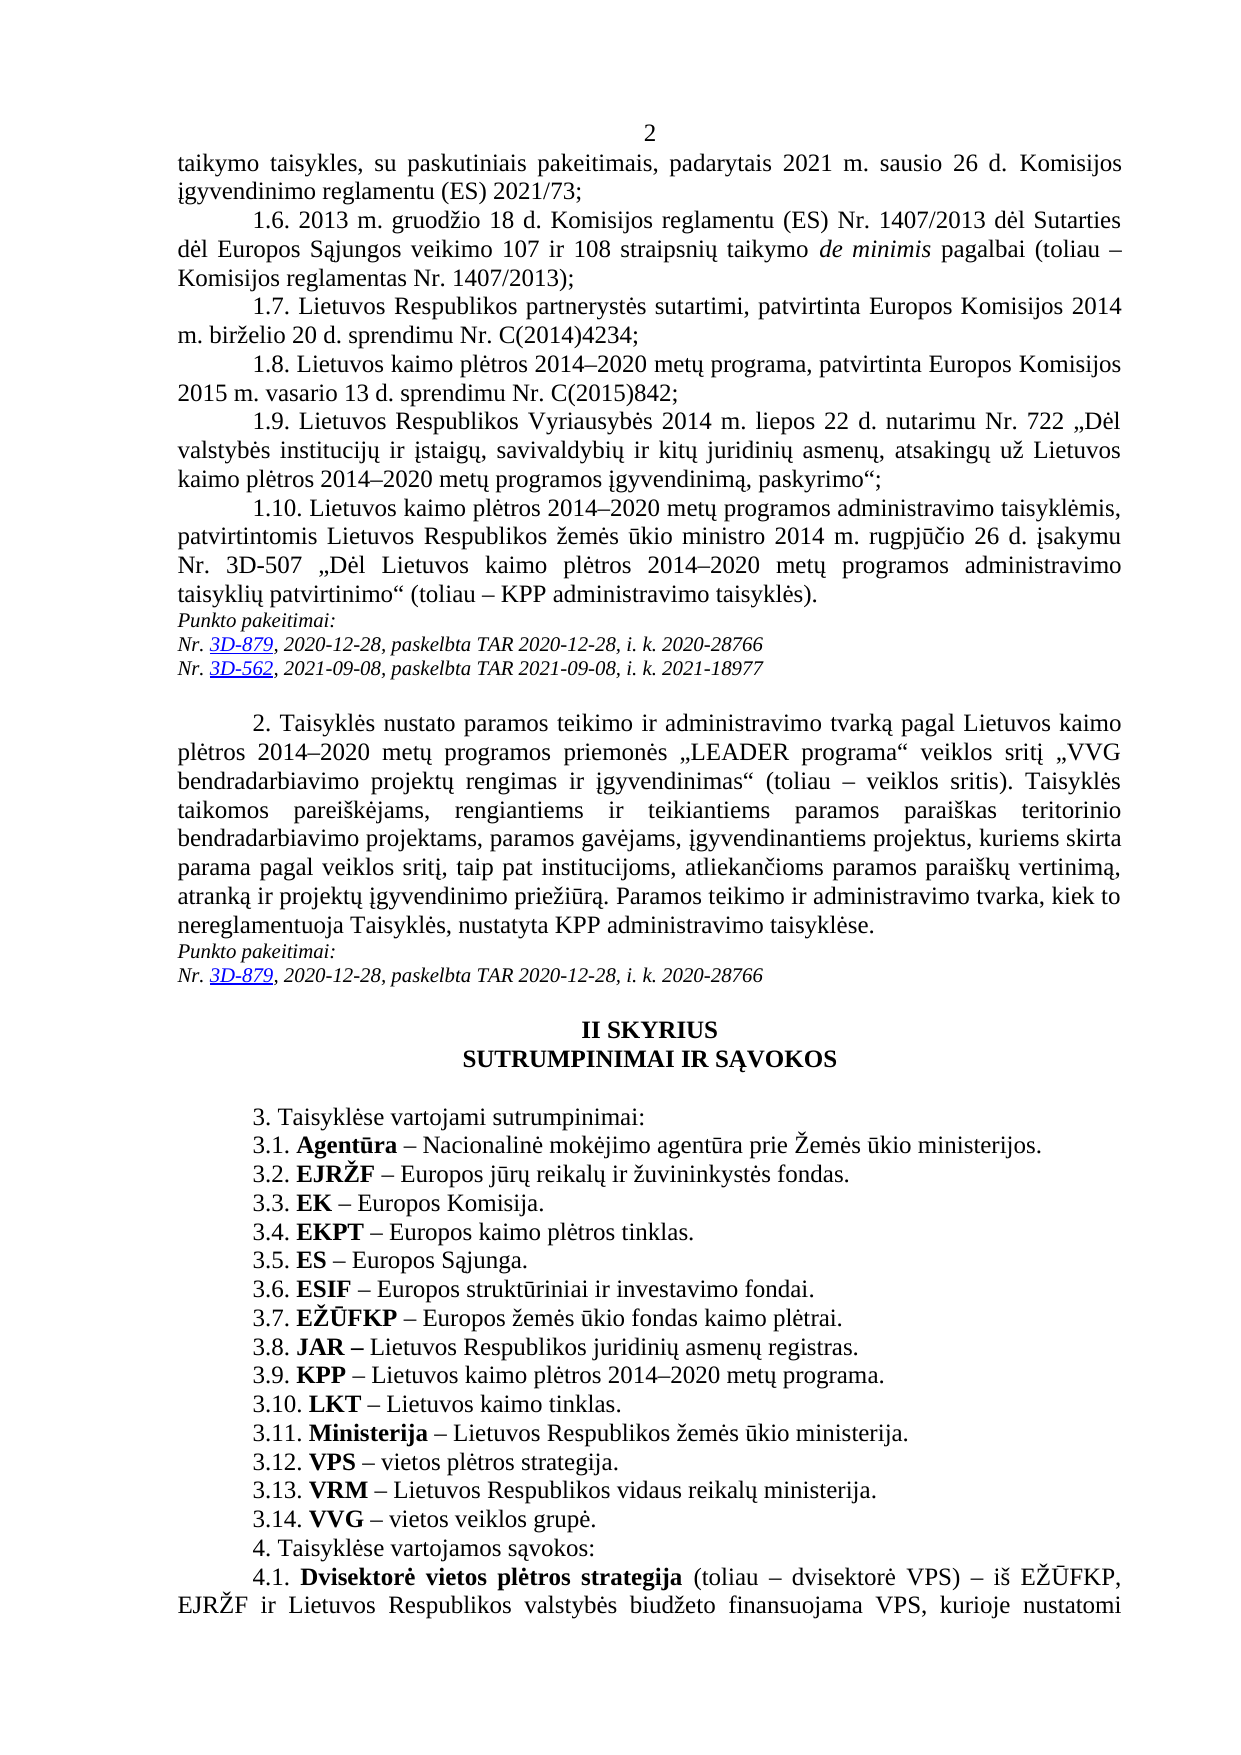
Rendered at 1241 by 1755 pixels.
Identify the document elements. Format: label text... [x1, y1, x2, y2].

text 3.6. ESIF – Europos struktūriniai ir investavimo fondai. [177, 1274, 1122, 1303]
text 1.9. Lietuvos Respublikos Vyriausybės 2014 m. liepos 22 d. nutarimu Nr. 722 „Dėl valstybės institucijų ir įstaigų, savivaldybių ir kitų juridinių asmenų, atsakingų už Lietuvos kaimo plėtros 2014–2020 metų programos įgyvendinimą, paskyrimo“; [177, 406, 1122, 493]
text SUTRUMPINIMAI IR SĄVOKOS [177, 1044, 1122, 1073]
text Nr. 3D-562, 2021-09-08, paskelbta TAR 2021-09-08, i. k. 2021-18977 [177, 656, 1122, 680]
text 3.13. VRM – Lietuvos Respublikos vidaus reikalų ministerija. [177, 1475, 1122, 1504]
text 1.7. Lietuvos Respublikos partnerystės sutartimi, patvirtinta Europos Komisijos 2014 m. birželio 20 d. sprendimu Nr. C(2014)4234; [177, 291, 1122, 349]
text 3.8. JAR – Lietuvos Respublikos juridinių asmenų registras. [177, 1332, 1122, 1360]
text 4.1. Dvisektorė vietos plėtros strategija (toliau – dvisektorė VPS) – iš EŽŪFKP, EJRŽF ir Lietuvos Respublikos valstybės biudžeto finansuojama VPS, kurioje nustatomi [177, 1562, 1122, 1619]
text 3.12. VPS – vietos plėtros strategija. [177, 1447, 1122, 1475]
text 3.10. LKT – Lietuvos kaimo tinklas. [177, 1389, 1122, 1418]
text 3.5. ES – Europos Sąjunga. [177, 1245, 1122, 1274]
text 4. Taisyklėse vartojamos sąvokos: [177, 1533, 1122, 1562]
text 3.7. EŽŪFKP – Europos žemės ūkio fondas kaimo plėtrai. [177, 1303, 1122, 1332]
text 1.10. Lietuvos kaimo plėtros 2014–2020 metų programos administravimo taisyklėmis, patvirtintomis Lietuvos Respublikos žemės ūkio ministro 2014 m. rugpjūčio 26 d. įsakymu Nr. 3D-507 „Dėl Lietuvos kaimo plėtros 2014–2020 metų programos administravimo taisyklių patvirtinimo“ (toliau – KPP administravimo taisyklės). [177, 493, 1122, 608]
text 3.14. VVG – vietos veiklos grupė. [177, 1504, 1122, 1533]
text 3.9. KPP – Lietuvos kaimo plėtros 2014–2020 metų programa. [177, 1360, 1122, 1389]
text 3.3. EK – Europos Komisija. [177, 1188, 1122, 1217]
text Nr. 3D-879, 2020-12-28, paskelbta TAR 2020-12-28, i. k. 2020-28766 [177, 632, 1122, 656]
text taikymo taisykles, su paskutiniais pakeitimais, padarytais 2021 m. sausio 26 d. Komisijos įgyvendinimo reglamentu (ES) 2021/73; [177, 148, 1122, 205]
text 3.1. Agentūra – Nacionalinė mokėjimo agentūra prie Žemės ūkio ministerijos. [177, 1130, 1122, 1159]
text 1.6. 2013 m. gruodžio 18 d. Komisijos reglamentu (ES) Nr. 1407/2013 dėl Sutarties dėl Europos Sąjungos veikimo 107 ir 108 straipsnių taikymo de minimis pagalbai (toliau – Komisijos reglamentas Nr. 1407/2013); [177, 205, 1122, 291]
text Punkto pakeitimai: [177, 938, 1122, 963]
text 3.11. Ministerija – Lietuvos Respublikos žemės ūkio ministerija. [177, 1418, 1122, 1447]
text 1.8. Lietuvos kaimo plėtros 2014–2020 metų programa, patvirtinta Europos Komisijos 2015 m. vasario 13 d. sprendimu Nr. C(2015)842; [177, 349, 1122, 406]
text 2. Taisyklės nustato paramos teikimo ir administravimo tvarką pagal Lietuvos kaimo plėtros 2014–2020 metų programos priemonės „LEADER programa“ veiklos sritį „VVG bendradarbiavimo projektų rengimas ir įgyvendinimas“ (toliau – veiklos sritis). Taisyklės taikomos pareiškėjams, rengiantiems ir teikiantiems paramos paraiškas teritorinio bendradarbiavimo projektams, paramos gavėjams, įgyvendinantiems projektus, kuriems skirta parama pagal veiklos sritį, taip pat institucijoms, atliekančioms paramos paraiškų vertinimą, atranką ir projektų įgyvendinimo priežiūrą. Paramos teikimo ir administravimo tvarka, kiek to nereglamentuoja Taisyklės, nustatyta KPP administravimo taisyklėse. [177, 708, 1122, 938]
text 3. Taisyklėse vartojami sutrumpinimai: [177, 1102, 1122, 1130]
text Punkto pakeitimai: [177, 608, 1122, 632]
text Nr. 3D-879, 2020-12-28, paskelbta TAR 2020-12-28, i. k. 2020-28766 [177, 963, 1122, 987]
text II SKYRIUS [177, 1015, 1122, 1044]
text 3.4. EKPT – Europos kaimo plėtros tinklas. [177, 1217, 1122, 1245]
text 3.2. EJRŽF – Europos jūrų reikalų ir žuvininkystės fondas. [177, 1159, 1122, 1188]
